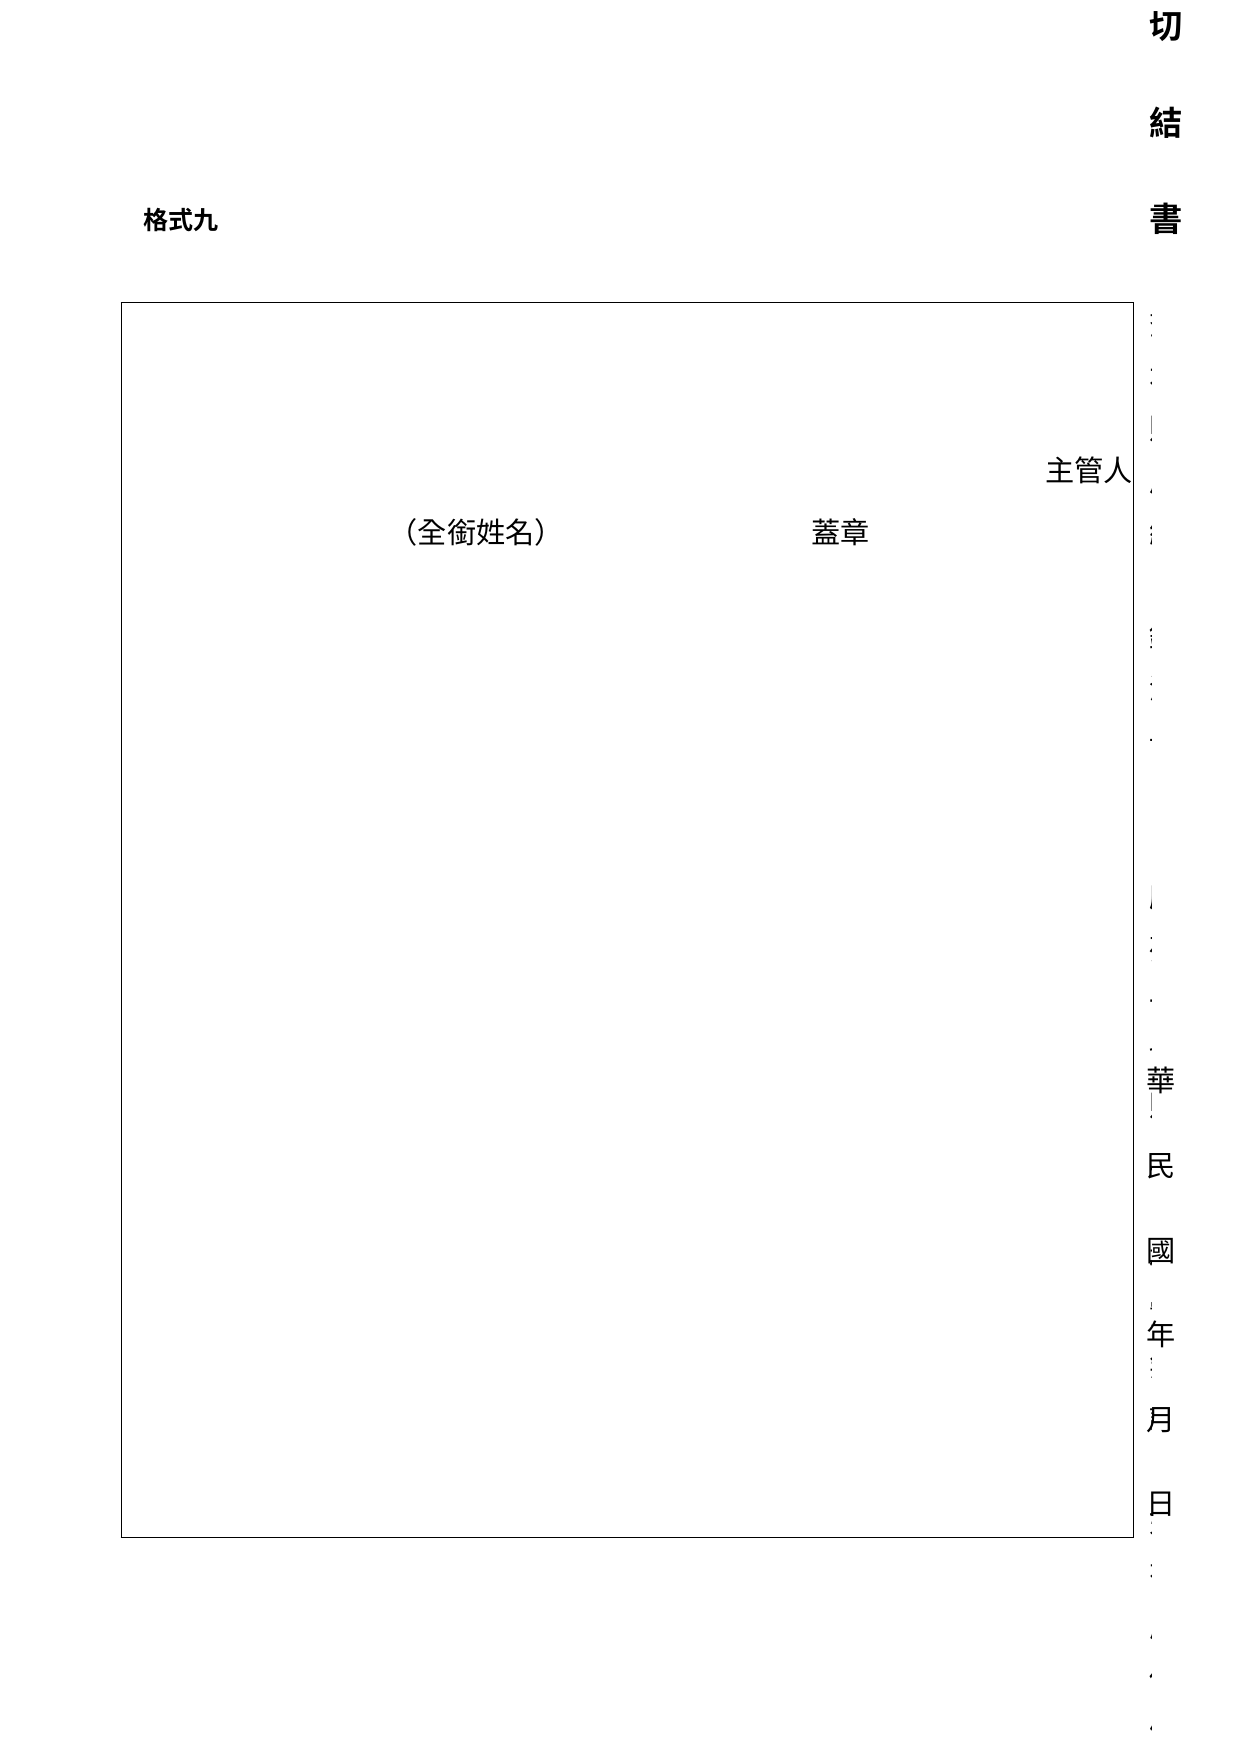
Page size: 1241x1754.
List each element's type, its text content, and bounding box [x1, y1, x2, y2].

table_header 主管人（全銜姓名） 蓋章 [1147, 1341, 1152, 1430]
text 格式九 [1152, 177, 1177, 208]
table_header 主管人（全銜姓名） 蓋章 [122, 303, 1133, 1537]
text 格式九 [118, 177, 1149, 239]
table_header 主管人（全銜姓名） 蓋章 [1147, 0, 1152, 1083]
table_header 主管人（全銜姓名） 蓋章 [1147, 1085, 1152, 1330]
table_header 主管人（全銜姓名） 蓋章 [1147, 1430, 1152, 1754]
text 格式九 [1152, 222, 1177, 239]
